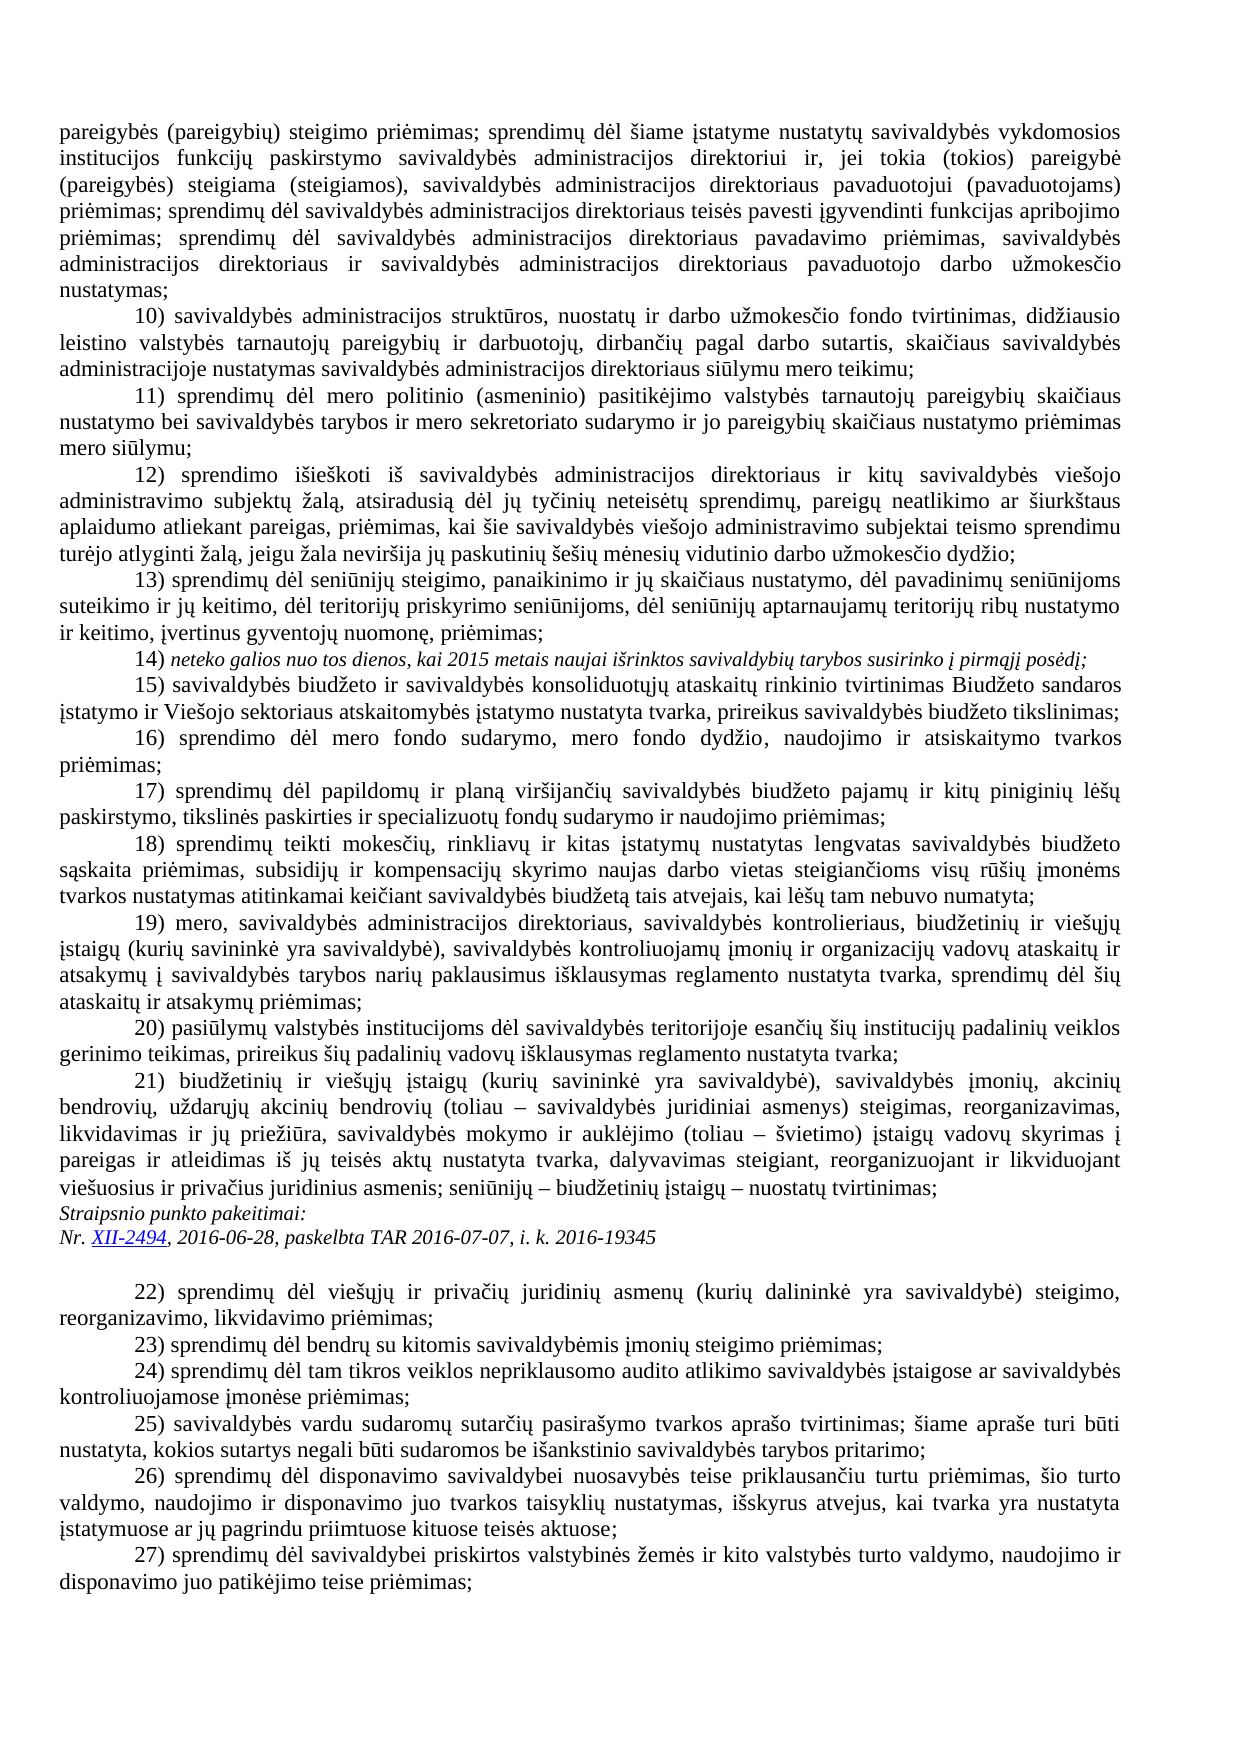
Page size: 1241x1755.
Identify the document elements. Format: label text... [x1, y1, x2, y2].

text 14) neteko galios nuo tos dienos, kai 2015 metais naujai išrinktos savivaldybių tarybos susirinko į pirmąjį posėdį; [59, 645, 1122, 672]
text 24) sprendimų dėl tam tikros veiklos nepriklausomo audito atlikimo savivaldybės įstaigose ar savivaldybės kontroliuojamose įmonėse priėmimas; [59, 1357, 1122, 1410]
text 25) savivaldybės vardu sudaromų sutarčių pasirašymo tvarkos aprašo tvirtinimas; šiame apraše turi būti nustatyta, kokios sutartys negali būti sudaromos be išankstinio savivaldybės tarybos pritarimo; [59, 1410, 1122, 1462]
text 17) sprendimų dėl papildomų ir planą viršijančių savivaldybės biudžeto pajamų ir kitų piniginių lėšų paskirstymo, tikslinės paskirties ir specializuotų fondų sudarymo ir naudojimo priėmimas; [59, 777, 1122, 830]
text 11) sprendimų dėl mero politinio (asmeninio) pasitikėjimo valstybės tarnautojų pareigybių skaičiaus nustatymo bei savivaldybės tarybos ir mero sekretoriato sudarymo ir jo pareigybių skaičiaus nustatymo priėmimas mero siūlymu; [59, 382, 1122, 461]
text 22) sprendimų dėl viešųjų ir privačių juridinių asmenų (kurių dalininkė yra savivaldybė) steigimo, reorganizavimo, likvidavimo priėmimas; [59, 1278, 1122, 1331]
text 18) sprendimų teikti mokesčių, rinkliavų ir kitas įstatymų nustatytas lengvatas savivaldybės biudžeto sąskaita priėmimas, subsidijų ir kompensacijų skyrimo naujas darbo vietas steigiančioms visų rūšių įmonėms tvarkos nustatymas atitinkamai keičiant savivaldybės biudžetą tais atvejais, kai lėšų tam nebuvo numatyta; [59, 830, 1122, 909]
text 23) sprendimų dėl bendrų su kitomis savivaldybėmis įmonių steigimo priėmimas; [59, 1331, 1122, 1357]
text 27) sprendimų dėl savivaldybei priskirtos valstybinės žemės ir kito valstybės turto valdymo, naudojimo ir disponavimo juo patikėjimo teise priėmimas; [59, 1541, 1122, 1594]
text Straipsnio punkto pakeitimai: [59, 1201, 1122, 1225]
text 19) mero, savivaldybės administracijos direktoriaus, savivaldybės kontrolieriaus, biudžetinių ir viešųjų įstaigų (kurių savininkė yra savivaldybė), savivaldybės kontroliuojamų įmonių ir organizacijų vadovų ataskaitų ir atsakymų į savivaldybės tarybos narių paklausimus išklausymas reglamento nustatyta tvarka, sprendimų dėl šių ataskaitų ir atsakymų priėmimas; [59, 909, 1122, 1014]
text 26) sprendimų dėl disponavimo savivaldybei nuosavybės teise priklausančiu turtu priėmimas, šio turto valdymo, naudojimo ir disponavimo juo tvarkos taisyklių nustatymas, išskyrus atvejus, kai tvarka yra nustatyta įstatymuose ar jų pagrindu priimtuose kituose teisės aktuose; [59, 1462, 1122, 1541]
text 12) sprendimo išieškoti iš savivaldybės administracijos direktoriaus ir kitų savivaldybės viešojo administravimo subjektų žalą, atsiradusią dėl jų tyčinių neteisėtų sprendimų, pareigų neatlikimo ar šiurkštaus aplaidumo atliekant pareigas, priėmimas, kai šie savivaldybės viešojo administravimo subjektai teismo sprendimu turėjo atlyginti žalą, jeigu žala neviršija jų paskutinių šešių mėnesių vidutinio darbo užmokesčio dydžio; [59, 461, 1122, 566]
text 13) sprendimų dėl seniūnijų steigimo, panaikinimo ir jų skaičiaus nustatymo, dėl pavadinimų seniūnijoms suteikimo ir jų keitimo, dėl teritorijų priskyrimo seniūnijoms, dėl seniūnijų aptarnaujamų teritorijų ribų nustatymo ir keitimo, įvertinus gyventojų nuomonę, priėmimas; [59, 566, 1122, 645]
text 15) savivaldybės biudžeto ir savivaldybės konsoliduotųjų ataskaitų rinkinio tvirtinimas Biudžeto sandaros įstatymo ir Viešojo sektoriaus atskaitomybės įstatymo nustatyta tvarka, prireikus savivaldybės biudžeto tikslinimas; [59, 672, 1122, 724]
text 21) biudžetinių ir viešųjų įstaigų (kurių savininkė yra savivaldybė), savivaldybės įmonių, akcinių bendrovių, uždarųjų akcinių bendrovių (toliau – savivaldybės juridiniai asmenys) steigimas, reorganizavimas, likvidavimas ir jų priežiūra, savivaldybės mokymo ir auklėjimo (toliau – švietimo) įstaigų vadovų skyrimas į pareigas ir atleidimas iš jų teisės aktų nustatyta tvarka, dalyvavimas steigiant, reorganizuojant ir likviduojant viešuosius ir privačius juridinius asmenis; seniūnijų – biudžetinių įstaigų – nuostatų tvirtinimas; [59, 1067, 1122, 1201]
text 16) sprendimo dėl mero fondo sudarymo, mero fondo dydžio, naudojimo ir atsiskaitymo tvarkos priėmimas; [59, 724, 1122, 777]
text pareigybės (pareigybių) steigimo priėmimas; sprendimų dėl šiame įstatyme nustatytų savivaldybės vykdomosios institucijos funkcijų paskirstymo savivaldybės administracijos direktoriui ir, jei tokia (tokios) pareigybė (pareigybės) steigiama (steigiamos), savivaldybės administracijos direktoriaus pavaduotojui (pavaduotojams) priėmimas; sprendimų dėl savivaldybės administracijos direktoriaus teisės pavesti įgyvendinti funkcijas apribojimo priėmimas; sprendimų dėl savivaldybės administracijos direktoriaus pavadavimo priėmimas, savivaldybės administracijos direktoriaus ir savivaldybės administracijos direktoriaus pavaduotojo darbo užmokesčio nustatymas; [59, 118, 1122, 303]
text 10) savivaldybės administracijos struktūros, nuostatų ir darbo užmokesčio fondo tvirtinimas, didžiausio leistino valstybės tarnautojų pareigybių ir darbuotojų, dirbančių pagal darbo sutartis, skaičiaus savivaldybės administracijoje nustatymas savivaldybės administracijos direktoriaus siūlymu mero teikimu; [59, 303, 1122, 382]
text 20) pasiūlymų valstybės institucijoms dėl savivaldybės teritorijoje esančių šių institucijų padalinių veiklos gerinimo teikimas, prireikus šių padalinių vadovų išklausymas reglamento nustatyta tvarka; [59, 1014, 1122, 1067]
text Nr. XII-2494, 2016-06-28, paskelbta TAR 2016-07-07, i. k. 2016-19345 [59, 1225, 1122, 1249]
